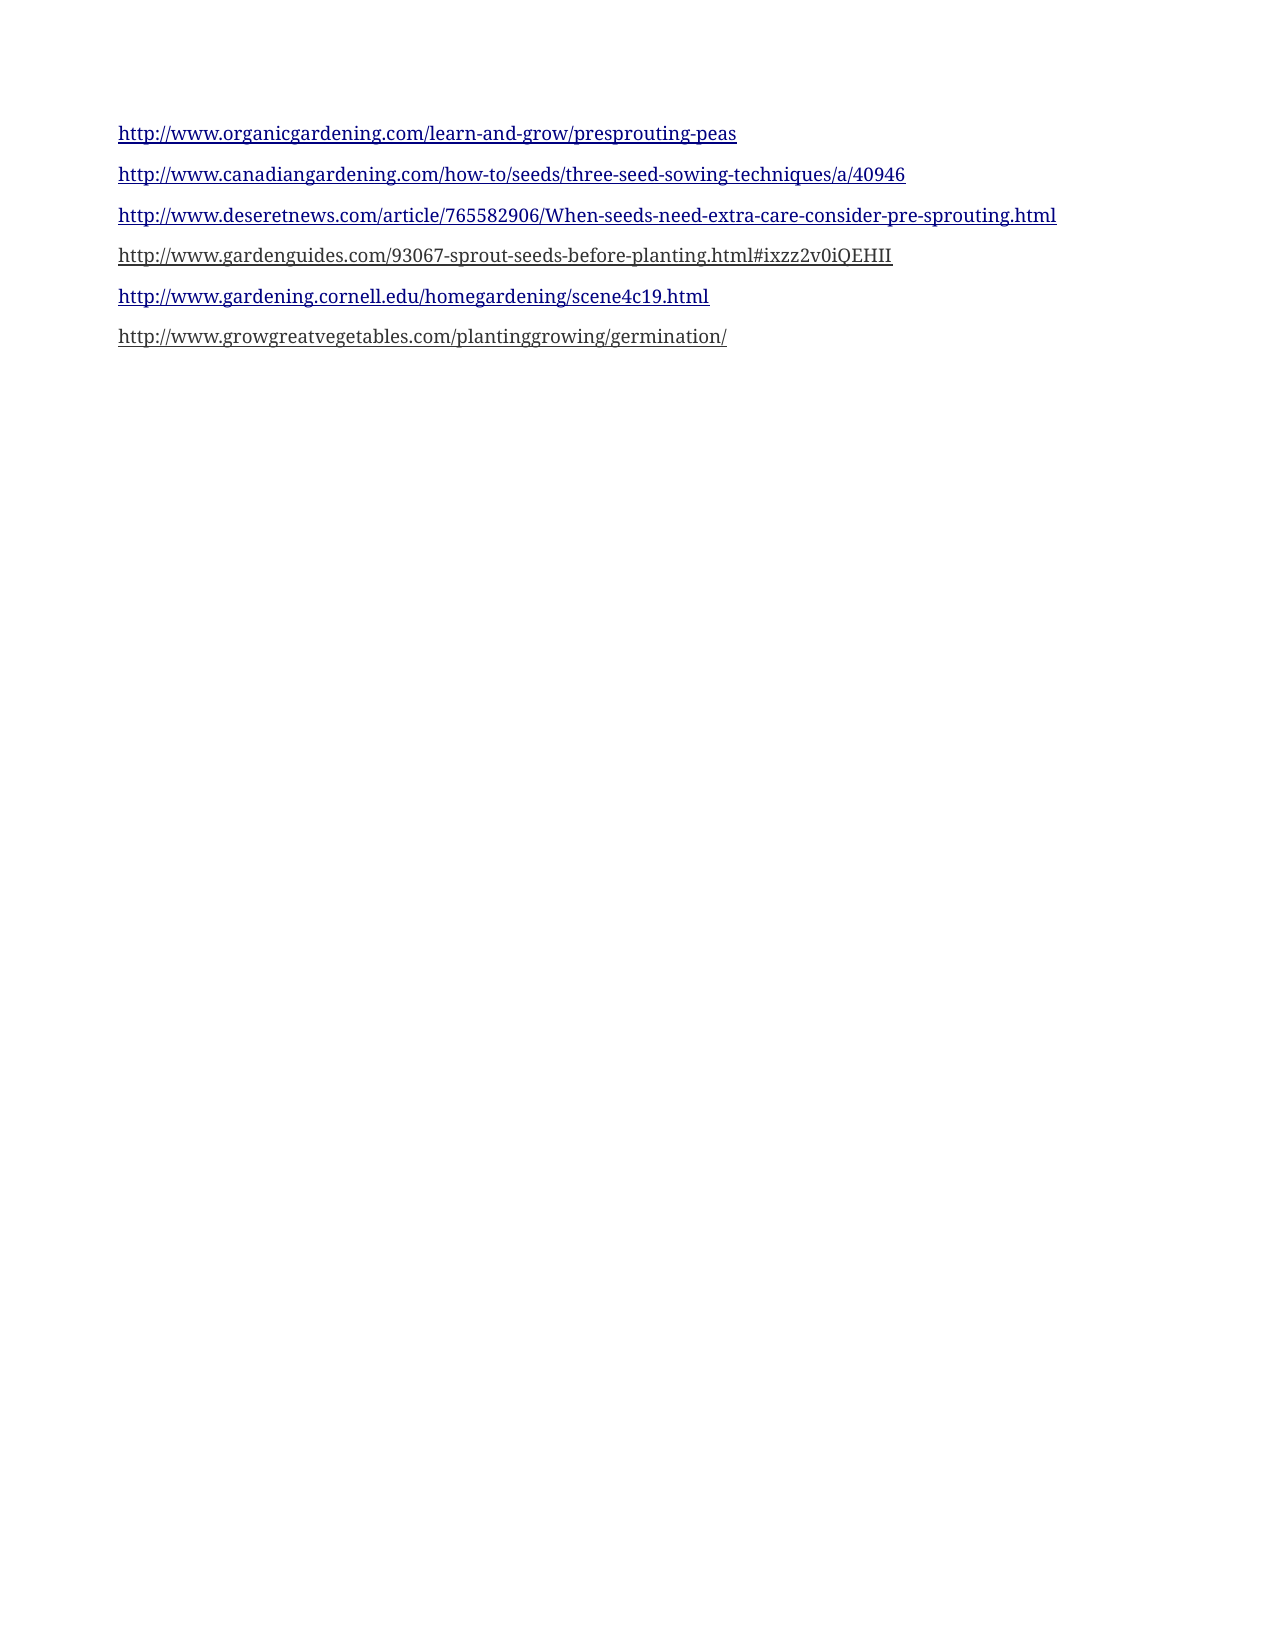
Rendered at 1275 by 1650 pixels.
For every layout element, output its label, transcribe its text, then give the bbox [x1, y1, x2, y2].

text http://www.gardening.cornell.edu/homegardening/scene4c19.html [118, 281, 1157, 309]
text http://www.gardenguides.com/93067-sprout-seeds-before-planting.html#ixzz2v0iQEHII [118, 240, 1157, 268]
text http://www.growgreatvegetables.com/plantinggrowing/germination/ [118, 321, 1157, 349]
text http://www.deseretnews.com/article/765582906/When-seeds-need-extra-care-consider-pre-sprouting.html [118, 199, 1157, 227]
text http://www.canadiangardening.com/how-to/seeds/three-seed-sowing-techniques/a/40946 [118, 159, 1157, 187]
text http://www.organicgardening.com/learn-and-grow/presprouting-peas [118, 118, 1157, 146]
